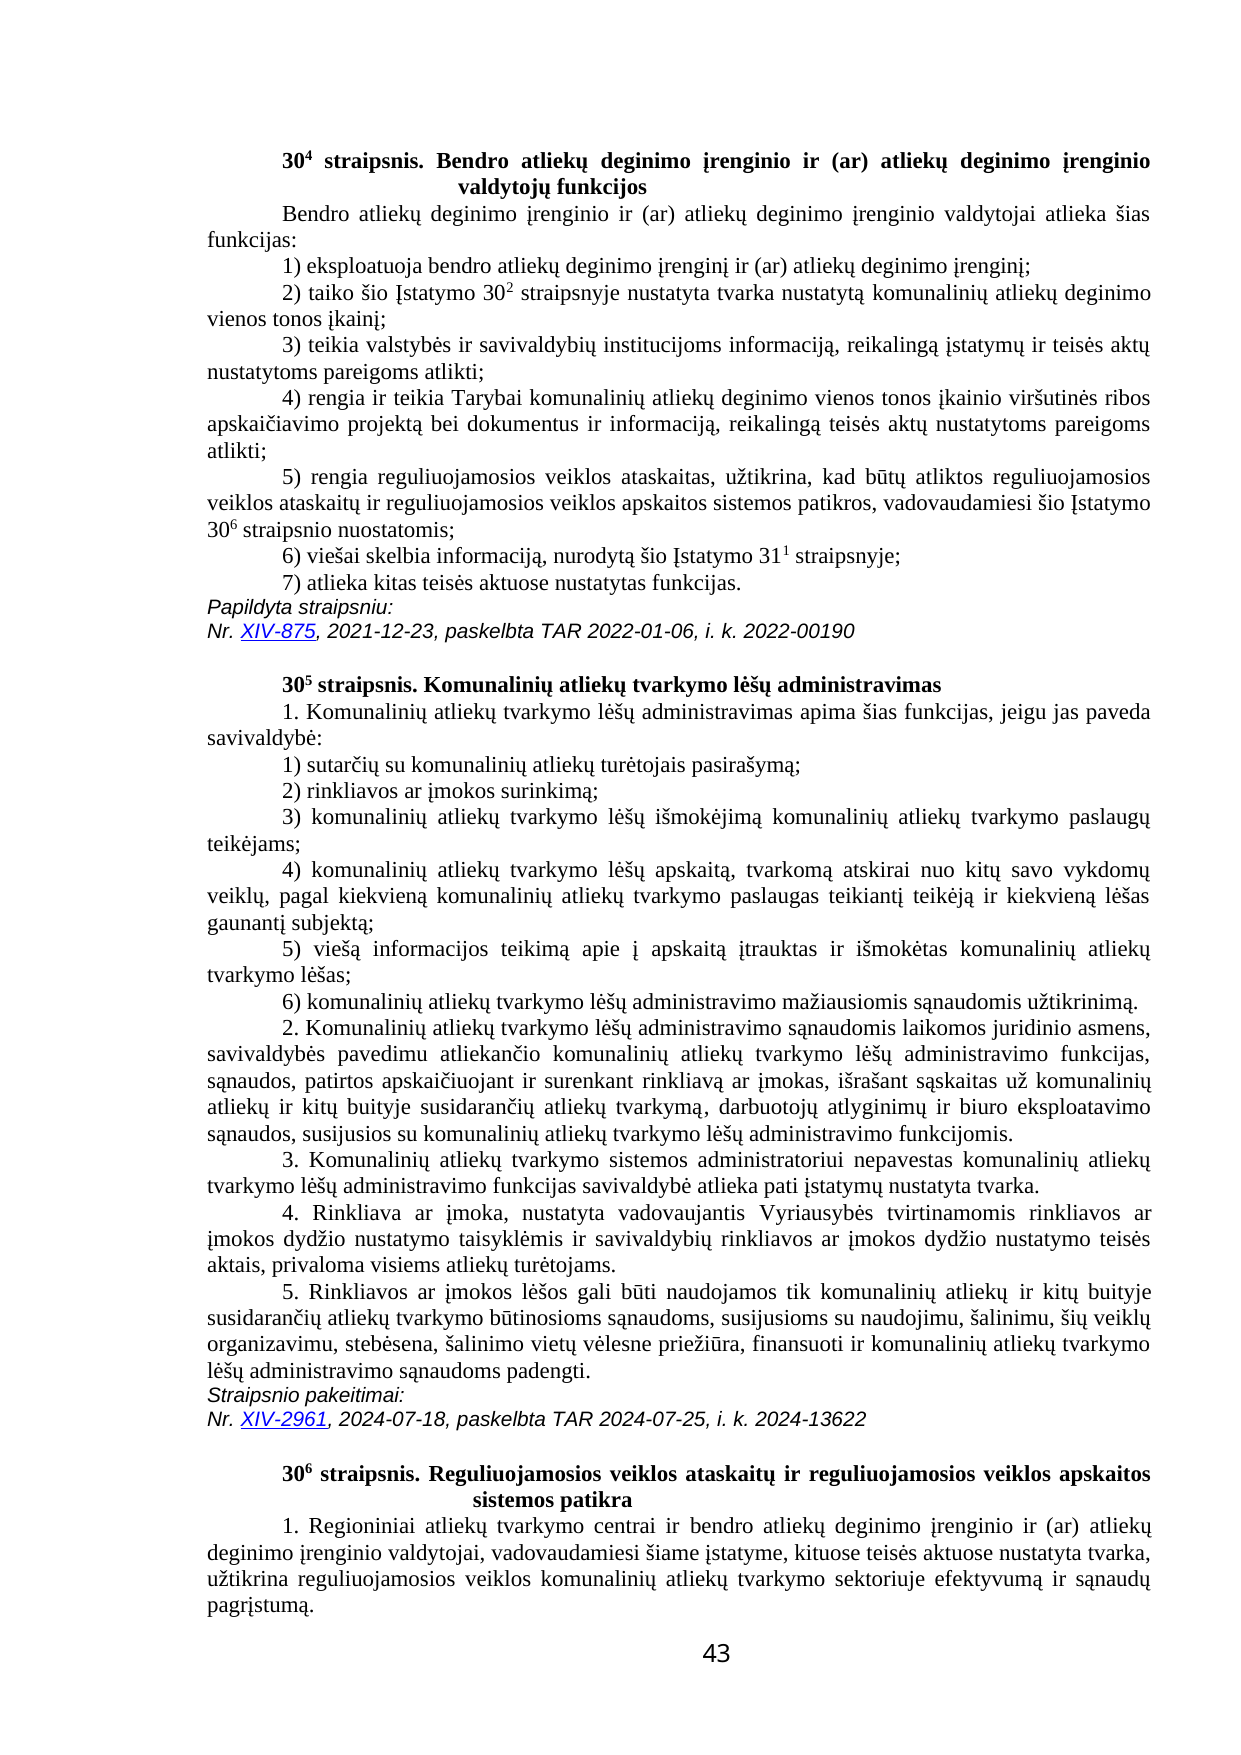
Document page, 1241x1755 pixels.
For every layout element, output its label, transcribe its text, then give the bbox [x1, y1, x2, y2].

text 1) sutarčių su komunalinių atliekų turėtojais pasirašymą; [207, 751, 1152, 777]
text 6) viešai skelbia informaciją, nurodytą šio Įstatymo 311 straipsnyje; [207, 542, 1152, 568]
text 2. Komunalinių atliekų tvarkymo lėšų administravimo sąnaudomis laikomos juridinio asmens, savivaldybės pavedimu atliekančio komunalinių atliekų tvarkymo lėšų administravimo funkcijas, sąnaudos, patirtos apskaičiuojant ir surenkant rinkliavą ar įmokas, išrašant sąskaitas už komunalinių atliekų ir kitų buityje susidarančių atliekų tvarkymą, darbuotojų atlyginimų ir biuro eksploatavimo sąnaudos, susijusios su komunalinių atliekų tvarkymo lėšų administravimo funkcijomis. [207, 1014, 1152, 1146]
text 4. Rinkliava ar įmoka, nustatyta vadovaujantis Vyriausybės tvirtinamomis rinkliavos ar įmokos dydžio nustatymo taisyklėmis ir savivaldybių rinkliavos ar įmokos dydžio nustatymo teisės aktais, privaloma visiems atliekų turėtojams. [207, 1199, 1152, 1278]
text 5. Rinkliavos ar įmokos lėšos gali būti naudojamos tik komunalinių atliekų ir kitų buityje susidarančių atliekų tvarkymo būtinosioms sąnaudoms, susijusioms su naudojimu, šalinimu, šių veiklų organizavimu, stebėsena, šalinimo vietų vėlesne priežiūra, finansuoti ir komunalinių atliekų tvarkymo lėšų administravimo sąnaudoms padengti. [207, 1278, 1152, 1383]
text Bendro atliekų deginimo įrenginio ir (ar) atliekų deginimo įrenginio valdytojai atlieka šias funkcijas: [207, 199, 1152, 252]
text 5) viešą informacijos teikimą apie į apskaitą įtrauktas ir išmokėtas komunalinių atliekų tvarkymo lėšas; [207, 935, 1152, 988]
text 5) rengia reguliuojamosios veiklos ataskaitas, užtikrina, kad būtų atliktos reguliuojamosios veiklos ataskaitų ir reguliuojamosios veiklos apskaitos sistemos patikros, vadovaudamiesi šio Įstatymo 306 straipsnio nuostatomis; [207, 463, 1152, 542]
text Papildyta straipsniu: [207, 595, 1152, 619]
text 3. Komunalinių atliekų tvarkymo sistemos administratoriui nepavestas komunalinių atliekų tvarkymo lėšų administravimo funkcijas savivaldybė atlieka pati įstatymų nustatyta tvarka. [207, 1146, 1152, 1199]
text 306 straipsnis. Reguliuojamosios veiklos ataskaitų ir reguliuojamosios veiklos apskaitos sistemos patikra [282, 1460, 1152, 1512]
text 2) taiko šio Įstatymo 302 straipsnyje nustatyta tvarka nustatytą komunalinių atliekų deginimo vienos tonos įkainį; [207, 279, 1152, 331]
text 3) komunalinių atliekų tvarkymo lėšų išmokėjimą komunalinių atliekų tvarkymo paslaugų teikėjams; [207, 803, 1152, 856]
text 1. Komunalinių atliekų tvarkymo lėšų administravimas apima šias funkcijas, jeigu jas paveda savivaldybė: [207, 698, 1152, 751]
text 1. Regioniniai atliekų tvarkymo centrai ir bendro atliekų deginimo įrenginio ir (ar) atliekų deginimo įrenginio valdytojai, vadovaudamiesi šiame įstatyme, kituose teisės aktuose nustatyta tvarka, užtikrina reguliuojamosios veiklos komunalinių atliekų tvarkymo sektoriuje efektyvumą ir sąnaudų pagrįstumą. [207, 1512, 1152, 1618]
text 2) rinkliavos ar įmokos surinkimą; [207, 777, 1152, 803]
text Nr. XIV-2961, 2024-07-18, paskelbta TAR 2024-07-25, i. k. 2024-13622 [207, 1407, 1152, 1431]
text 305 straipsnis. Komunalinių atliekų tvarkymo lėšų administravimas [207, 672, 1152, 698]
text Straipsnio pakeitimai: [207, 1383, 1152, 1407]
text 1) eksploatuoja bendro atliekų deginimo įrenginį ir (ar) atliekų deginimo įrenginį; [207, 252, 1152, 279]
text 304 straipsnis. Bendro atliekų deginimo įrenginio ir (ar) atliekų deginimo įrenginio valdytojų funkcijos [282, 147, 1152, 199]
text Nr. XIV-875, 2021-12-23, paskelbta TAR 2022-01-06, i. k. 2022-00190 [207, 619, 1152, 643]
text 4) rengia ir teikia Tarybai komunalinių atliekų deginimo vienos tonos įkainio viršutinės ribos apskaičiavimo projektą bei dokumentus ir informaciją, reikalingą teisės aktų nustatytoms pareigoms atlikti; [207, 384, 1152, 463]
text 7) atlieka kitas teisės aktuose nustatytas funkcijas. [207, 568, 1152, 595]
text 3) teikia valstybės ir savivaldybių institucijoms informaciją, reikalingą įstatymų ir teisės aktų nustatytoms pareigoms atlikti; [207, 331, 1152, 384]
text 6) komunalinių atliekų tvarkymo lėšų administravimo mažiausiomis sąnaudomis užtikrinimą. [207, 988, 1152, 1014]
text 4) komunalinių atliekų tvarkymo lėšų apskaitą, tvarkomą atskirai nuo kitų savo vykdomų veiklų, pagal kiekvieną komunalinių atliekų tvarkymo paslaugas teikiantį teikėją ir kiekvieną lėšas gaunantį subjektą; [207, 856, 1152, 935]
